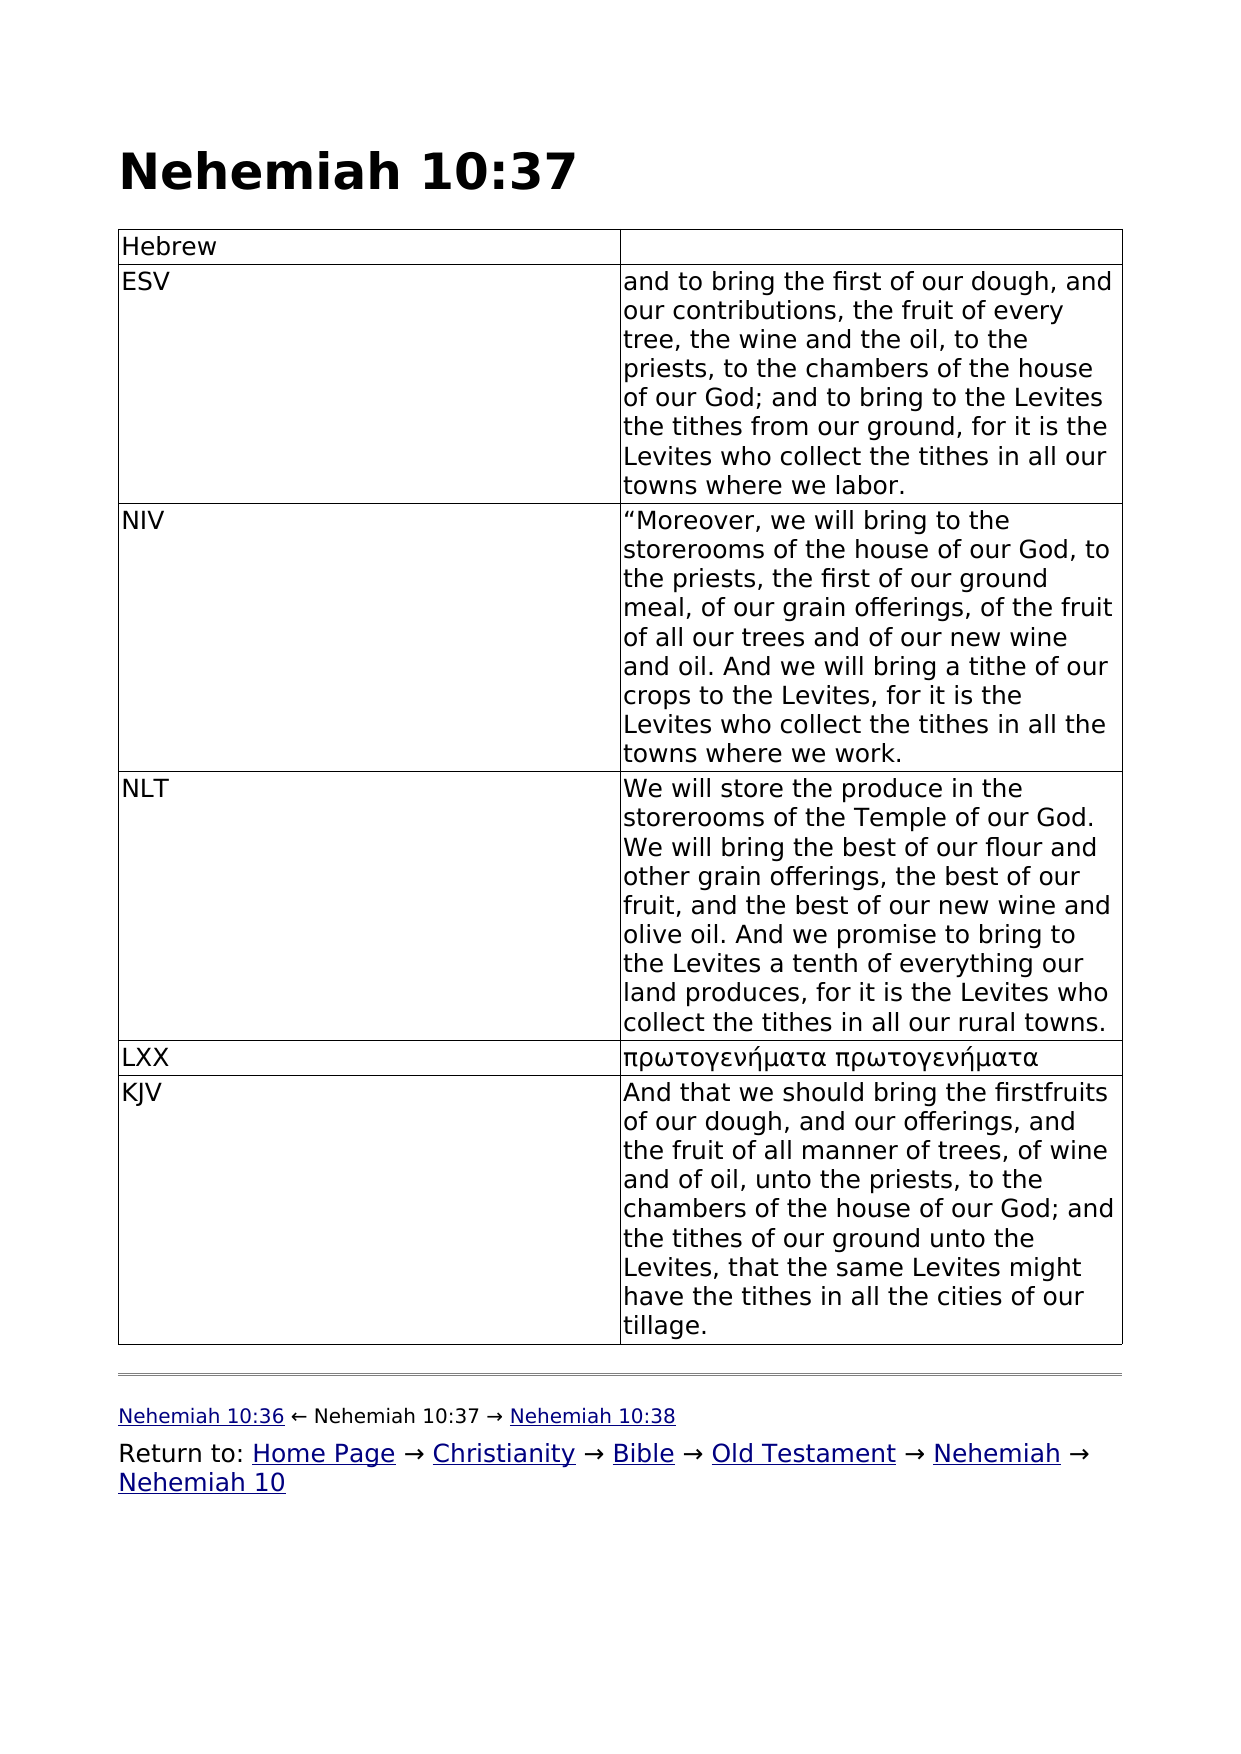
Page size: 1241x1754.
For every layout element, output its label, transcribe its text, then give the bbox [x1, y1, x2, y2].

table_cell And that we should bring the firstfruits of our dough, and our offerings, and the fruit of all manner of trees, of wine and of oil, unto the priests, to the chambers of the house of our God; and the tithes of our ground unto the Levites, that the same Levites might have the tithes in all the cities of our tillage. [621, 1076, 1122, 1343]
table_header [621, 230, 1122, 264]
table_cell KJV [119, 1076, 620, 1343]
table_cell We will store the produce in the storerooms of the Temple of our God. We will bring the best of our flour and other grain offerings, the best of our fruit, and the best of our new wine and olive oil. And we promise to bring to the Levites a tenth of everything our land produces, for it is the Levites who collect the tithes in all our rural towns. [621, 772, 1122, 1040]
table_header Hebrew [119, 230, 620, 264]
subtitle Nehemiah 10:37 [118, 143, 1122, 201]
table_cell and to bring the first of our dough, and our contributions, the fruit of every tree, the wine and the oil, to the priests, to the chambers of the house of our God; and to bring to the Levites the tithes from our ground, for it is the Levites who collect the tithes in all our towns where we labor. [621, 265, 1122, 503]
table_cell “Moreover, we will bring to the storerooms of the house of our God, to the priests, the first of our ground meal, of our grain offerings, of the fruit of all our trees and of our new wine and oil. And we will bring a tithe of our crops to the Levites, for it is the Levites who collect the tithes in all the towns where we work. [621, 504, 1122, 771]
table_cell LXX [119, 1041, 620, 1075]
text Return to: Home Page → Christianity → Bible → Old Testament → Nehemiah → Nehemiah 10 [118, 1439, 1122, 1497]
table_cell πρωτογενήματα πρωτογενήματα [621, 1041, 1122, 1075]
table_cell NIV [119, 504, 620, 771]
table_cell ESV [119, 265, 620, 503]
text Nehemiah 10:36 ← Nehemiah 10:37 → Nehemiah 10:38 [118, 1405, 1122, 1439]
table_cell NLT [119, 772, 620, 1040]
